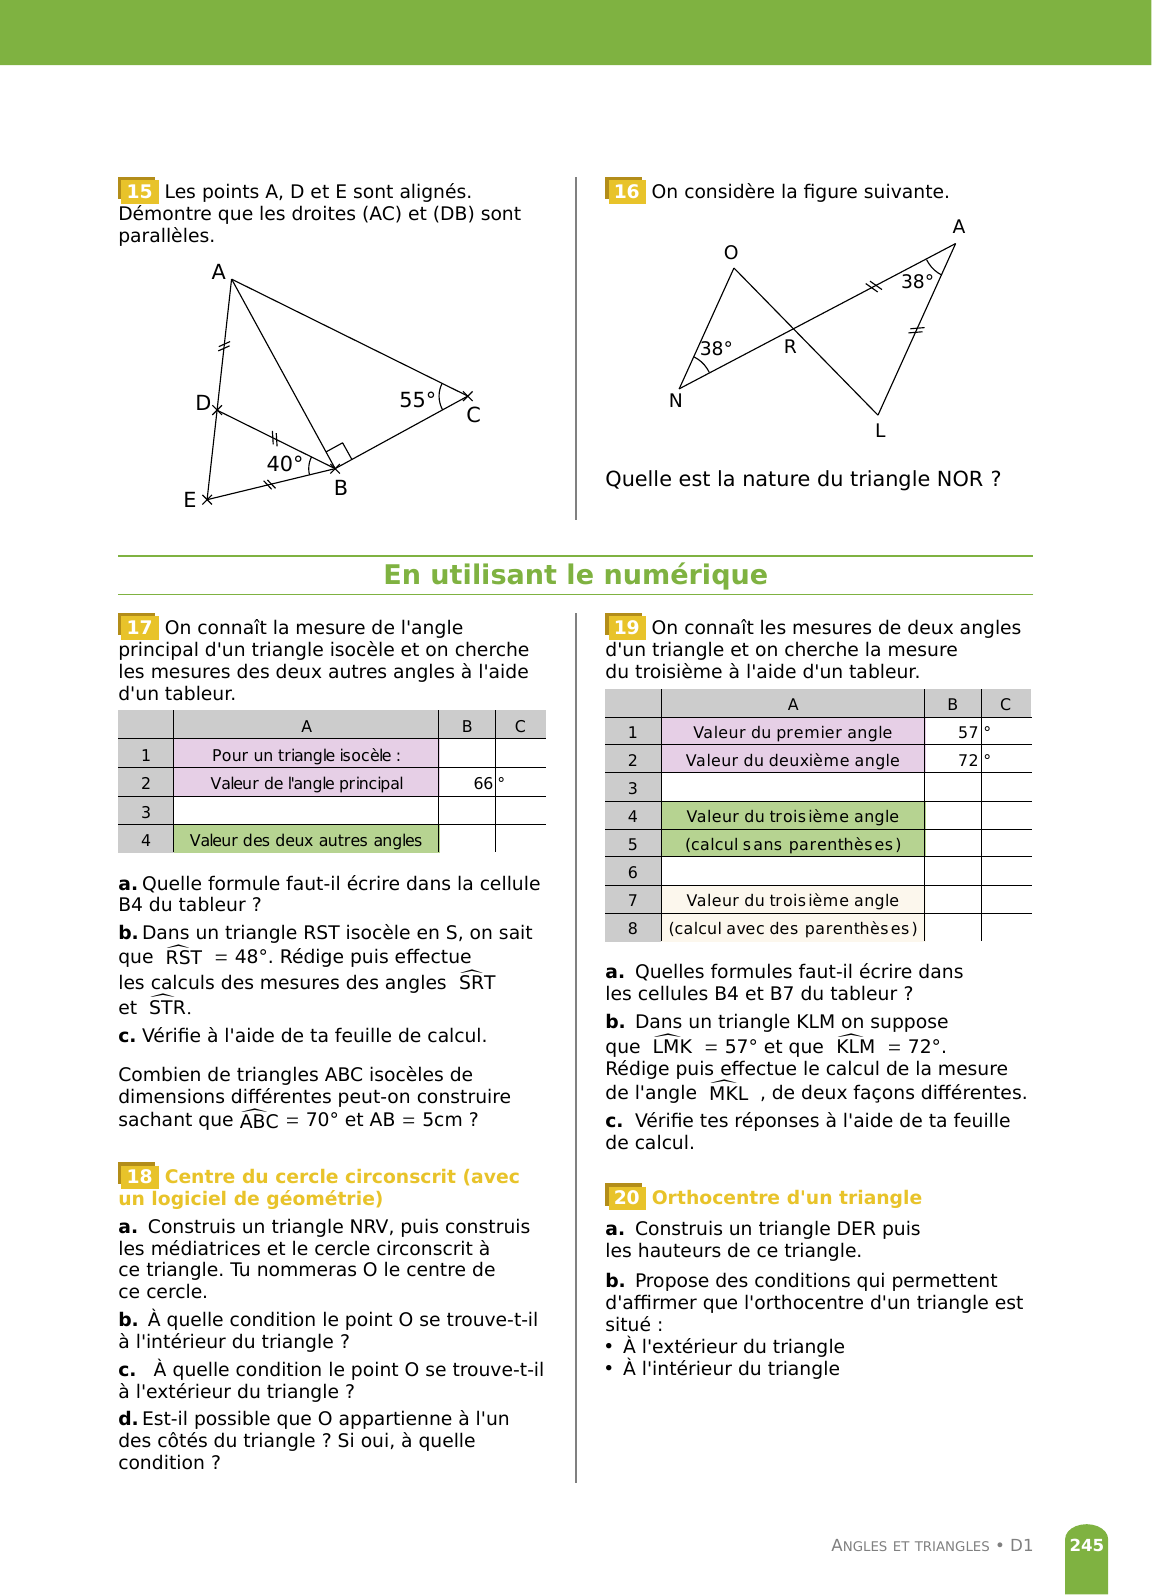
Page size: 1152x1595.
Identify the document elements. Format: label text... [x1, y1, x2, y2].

subtitle On considère la figure suivante. [642, 177, 1033, 203]
text Quelle est la nature du triangle NOR ? [605, 467, 1033, 491]
subtitle Construis un triangle DER puis les hauteurs de ce triangle. [605, 1218, 1033, 1261]
subtitle Est-il possible que O appartienne à l'un des côtés du triangle ? Si oui, à quelle condition ? [118, 1408, 546, 1474]
subtitle Combien de triangles ABC isocèles de dimensions différentes peut-on construire sachant que= 70° et AB = 5cm ? [118, 1064, 546, 1133]
list Quelles formules faut-il écrire dans les cellules B4 et B7 du tableur ? [605, 961, 1033, 1005]
subtitle Orthocentre d'un triangle [642, 1183, 1033, 1209]
list Quelle formule faut-il écrire dans la cellule B4 du tableur ? [118, 872, 546, 916]
subtitle Centre du cercle circonscrit (avec un logiciel de géométrie) [118, 1162, 546, 1210]
list Propose des conditions qui permettent d'affirmer que l'orthocentre d'un triangle est situé : [605, 1270, 1033, 1336]
subtitle À quelle condition le point O se trouve-t-il à l'intérieur du triangle ? [118, 1309, 546, 1353]
list Vérifie tes réponses à l'aide de ta feuille de calcul. [605, 1110, 1033, 1154]
subtitle À quelle condition le point O se trouve-t-il à l'extérieur du triangle ? [118, 1359, 546, 1402]
subtitle On connaît les mesures de deux angles d'un triangle et on cherche la mesure du troisième à l'aide d'un tableur. [605, 613, 1033, 682]
list À l'extérieur du triangle [605, 1336, 1033, 1358]
text En utilisant le numérique [118, 557, 1033, 594]
list Vérifie à l'aide de ta feuille de calcul. [118, 1024, 546, 1046]
subtitle On connaît la mesure de l'angle principal d'un triangle isocèle et on cherche les mesures des deux autres angles à l'aide d'un tableur. [118, 613, 546, 704]
list Dans un triangle RST isocèle en S, on sait que= 48°. Rédige puis effectue les calculs des mesures des angles et [118, 922, 546, 1019]
list Dans un triangle KLM on suppose que= 57° et que= 72°. Rédige puis effectue le calcul de la mesure de l'angle, de deux façons différentes. [605, 1011, 1033, 1104]
subtitle Les points A, D et E sont alignés. Démontre que les droites (AC) et (DB) sont parallèles. [118, 177, 546, 246]
list À l'intérieur du triangle [605, 1358, 1033, 1380]
subtitle Construis un triangle NRV, puis construis les médiatrices et le cercle circonscrit à ce triangle. Tu nommeras O le centre de ce cercle. [118, 1216, 546, 1303]
